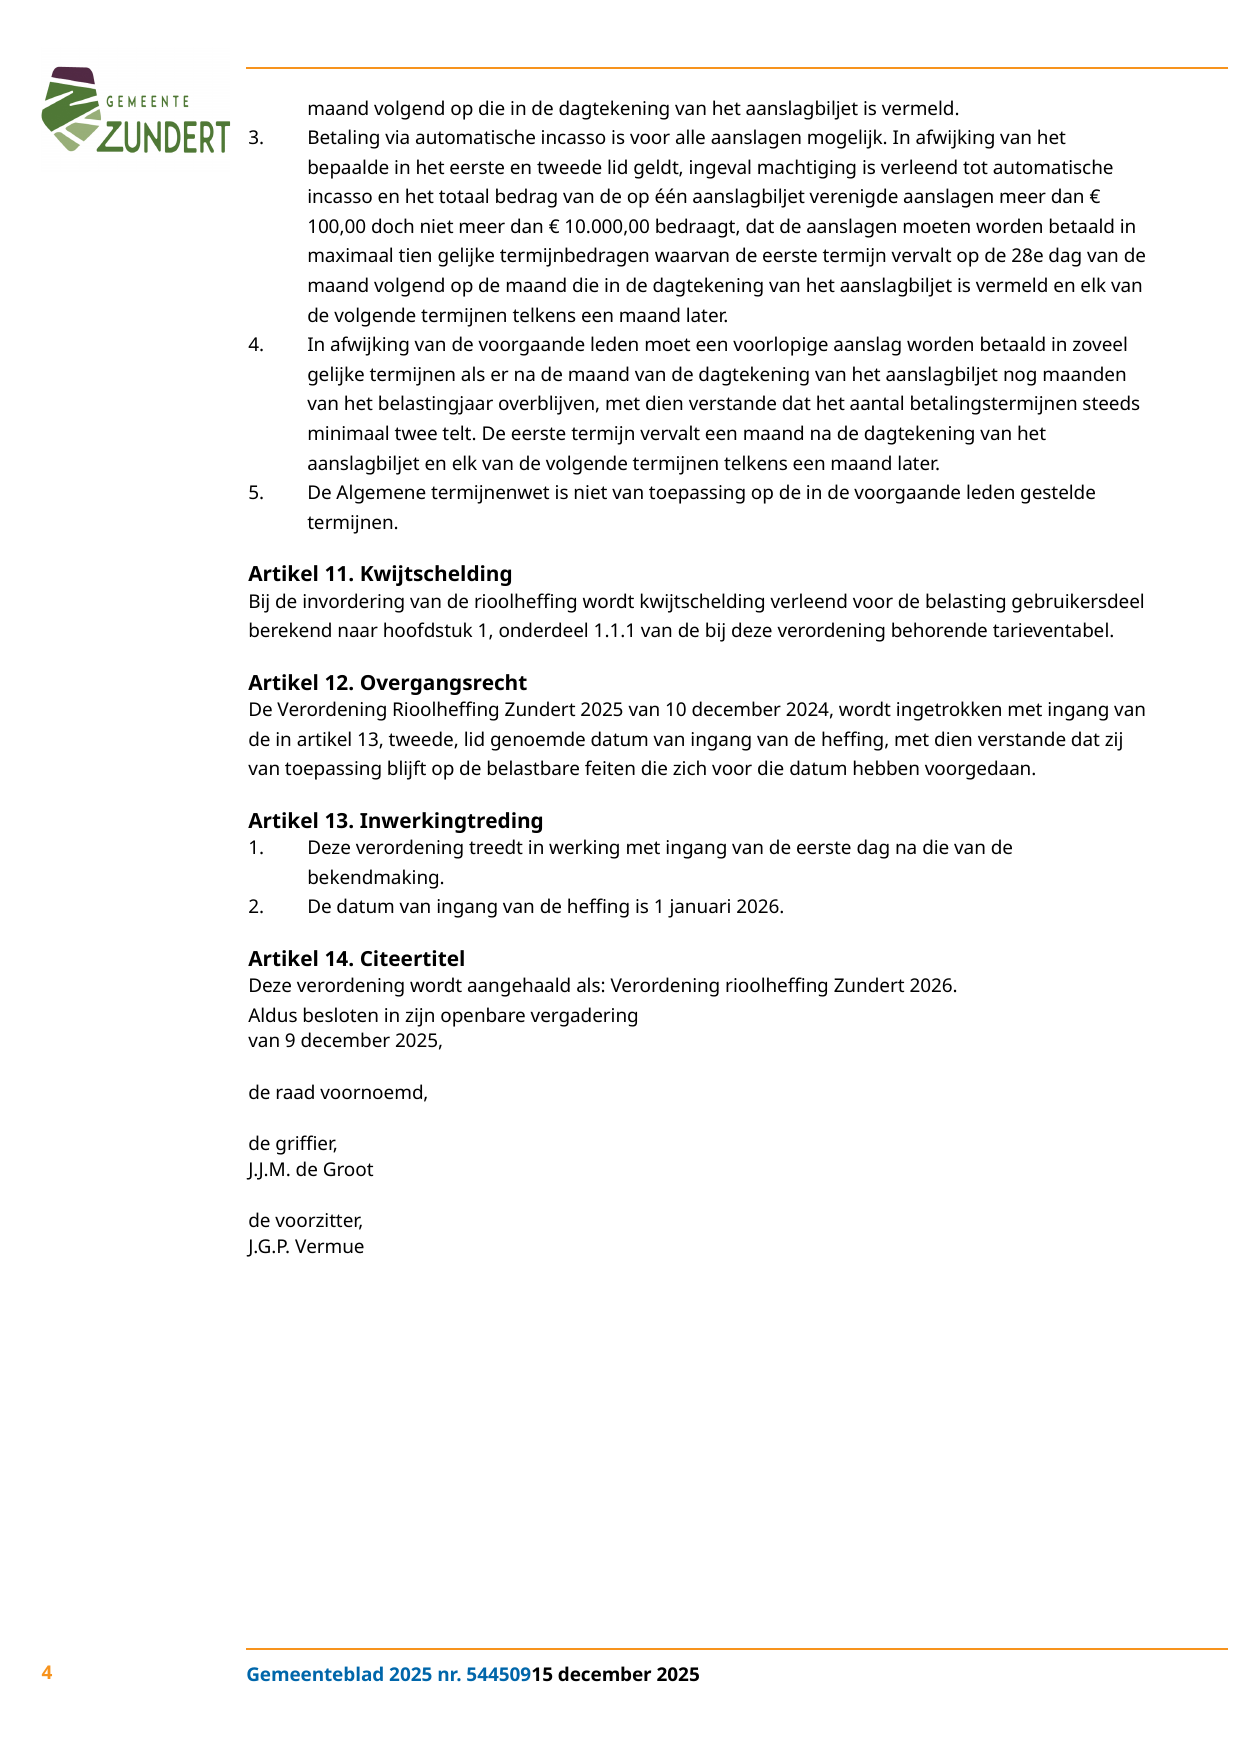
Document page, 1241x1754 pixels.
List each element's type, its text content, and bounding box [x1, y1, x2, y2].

list In afwijking van de voorgaande leden moet een voorlopige aanslag worden betaald in zoveel gelijke termijnen als er na de maand van de dagtekening van het aanslagbiljet nog maanden van het belastingjaar overblijven, met dien verstande dat het aantal betalingstermijnen steeds minimaal twee telt. De eerste termijn vervalt een maand na de dagtekening van het aanslagbiljet en elk van de volgende termijnen telkens een maand later. [248, 331, 1152, 476]
text J.G.P. Vermue [248, 1233, 1152, 1259]
text van 9 december 2025, [248, 1028, 1152, 1053]
text Aldus besloten in zijn openbare vergadering [248, 1002, 1152, 1028]
list De Algemene termijnenwet is niet van toepassing op de in de voorgaande leden gestelde termijnen. [248, 479, 1152, 535]
text Artikel 11. Kwijtschelding [248, 559, 1152, 588]
list maand volgend op die in de dagtekening van het aanslagbiljet is vermeld. [248, 95, 1152, 121]
picture [41, 47, 231, 172]
text Deze verordening wordt aangehaald als: Verordening rioolheffing Zundert 2026. [248, 972, 1152, 998]
text Bij de invordering van de rioolheffing wordt kwijtschelding verleend voor de belasting gebruikersdeel berekend naar hoofdstuk 1, onderdeel 1.1.1 van de bij deze verordening behorende tarieventabel. [248, 588, 1152, 643]
list De datum van ingang van de heffing is 1 januari 2026. [248, 893, 1152, 919]
text de raad voornoemd, [248, 1079, 1152, 1105]
text Artikel 12. Overgangsrecht [248, 668, 1152, 696]
list Deze verordening treedt in werking met ingang van de eerste dag na die van de bekendmaking. [248, 834, 1152, 889]
text J.J.M. de Groot [248, 1156, 1152, 1182]
list Betaling via automatische incasso is voor alle aanslagen mogelijk. In afwijking van het bepaalde in het eerste en tweede lid geldt, ingeval machtiging is verleend tot automatische incasso en het totaal bedrag van de op één aanslagbiljet verenigde aanslagen meer dan € 100,00 doch niet meer dan € 10.000,00 bedraagt, dat de aanslagen moeten worden betaald in maximaal tien gelijke termijnbedragen waarvan de eerste termijn vervalt op de 28e dag van de maand volgend op de maand die in de dagtekening van het aanslagbiljet is vermeld en elk van de volgende termijnen telkens een maand later. [248, 124, 1152, 328]
text Artikel 14. Citeertitel [248, 944, 1152, 972]
text Artikel 13. Inwerkingtreding [248, 806, 1152, 834]
text de griffier, [248, 1131, 1152, 1156]
text De Verordening Rioolheffing Zundert 2025 van 10 december 2024, wordt ingetrokken met ingang van de in artikel 13, tweede, lid genoemde datum van ingang van de heffing, met dien verstande dat zij van toepassing blijft op de belastbare feiten die zich voor die datum hebben voorgedaan. [248, 696, 1152, 781]
text de voorzitter, [248, 1208, 1152, 1233]
